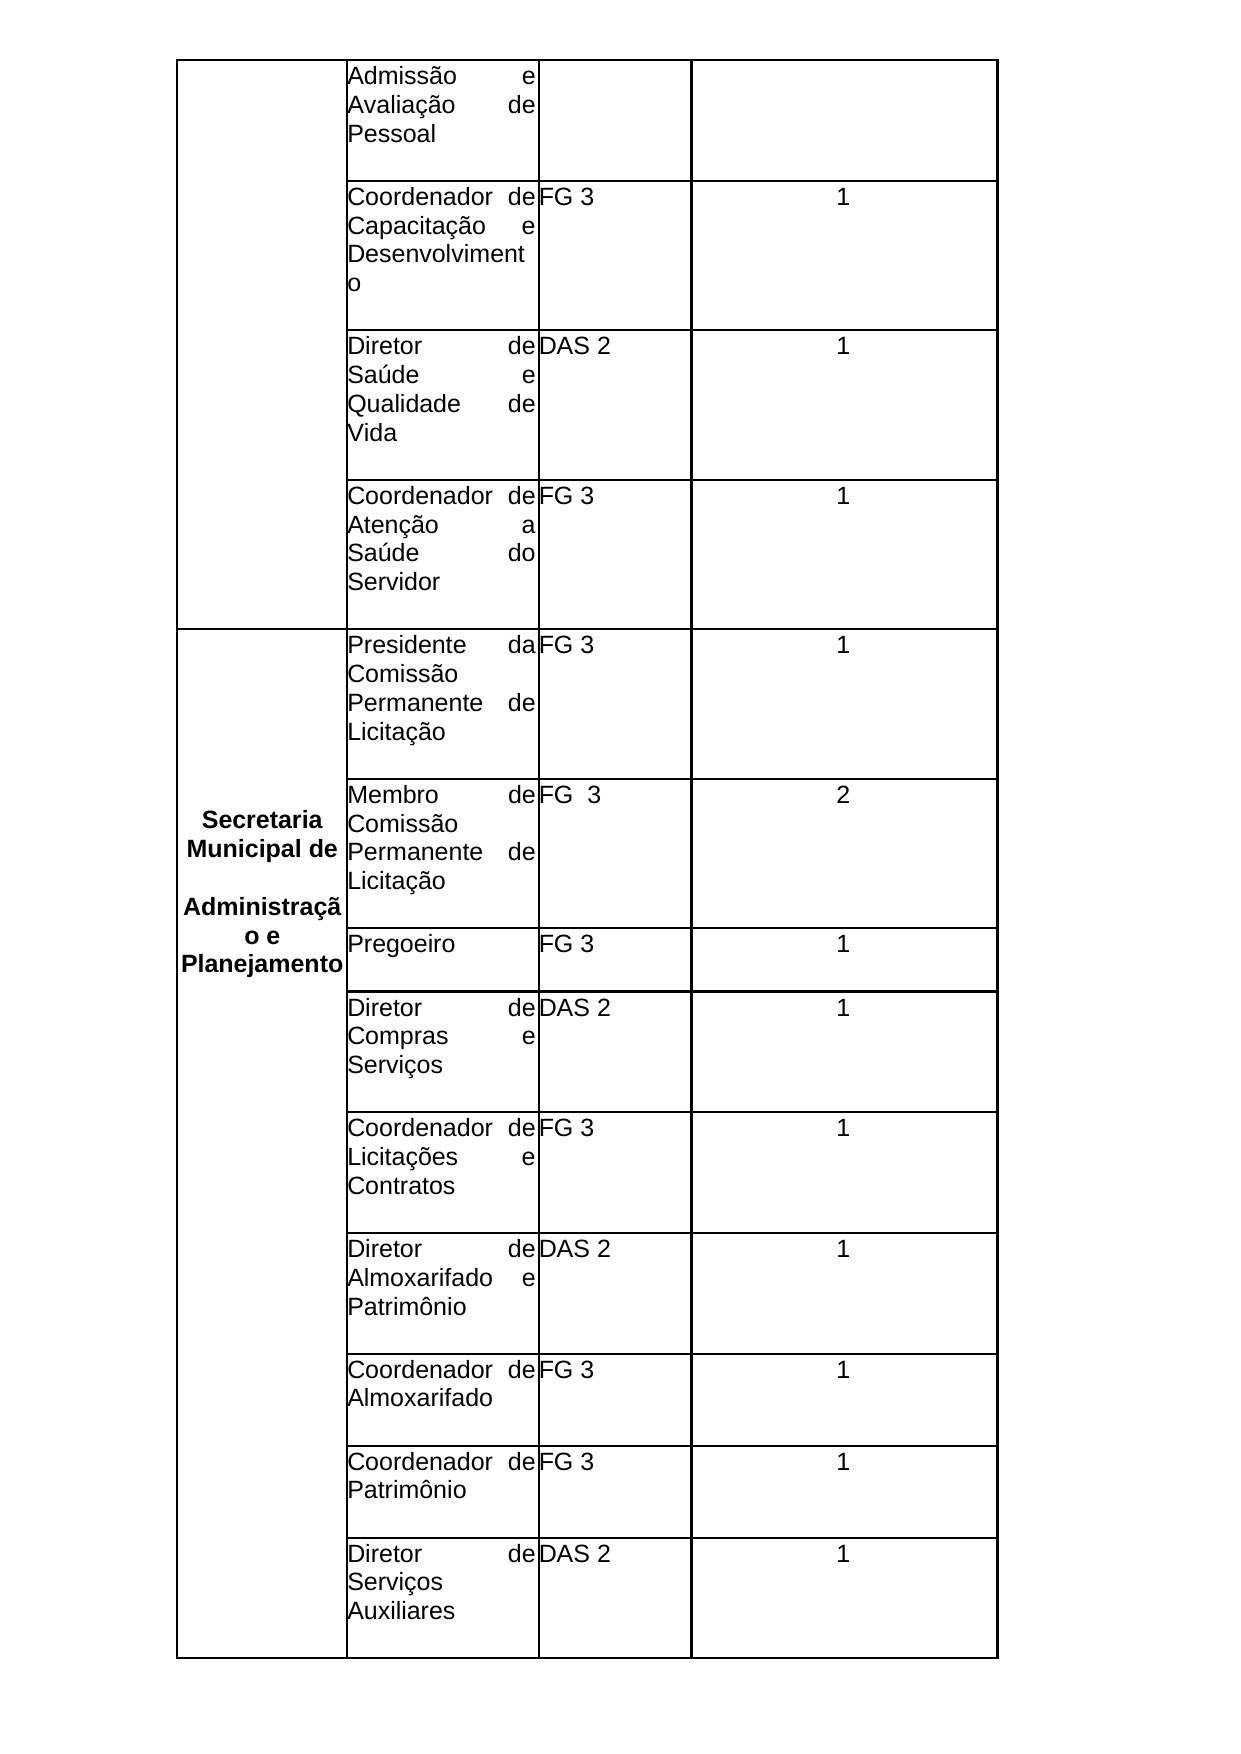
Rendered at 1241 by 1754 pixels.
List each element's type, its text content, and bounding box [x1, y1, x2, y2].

table_cell Secretaria Municipal de Administração e Planejamento [178, 630, 346, 1657]
table_cell [999, 329, 1152, 479]
table_cell DAS 2 [540, 993, 690, 1111]
table_cell Presidente da Comissão Permanente de Licitação [348, 630, 538, 778]
table_cell [999, 778, 1152, 927]
table_cell [999, 1353, 1152, 1444]
table_cell Diretor de Saúde e Qualidade de Vida [348, 331, 538, 479]
table_cell [999, 180, 1152, 329]
table_cell [693, 61, 996, 180]
table_cell 1 [693, 481, 996, 628]
table_cell [540, 61, 690, 180]
table_cell 1 [693, 1447, 996, 1537]
table_cell FG 3 [540, 929, 690, 990]
table_cell [999, 628, 1152, 778]
table_cell Pregoeiro [348, 929, 538, 990]
table_cell 1 [693, 1234, 996, 1353]
table_cell [178, 61, 346, 628]
table_cell [999, 59, 1152, 180]
table_cell Coordenador de Licitações e Contratos [348, 1113, 538, 1232]
table_cell [999, 1537, 1152, 1657]
table_cell DAS 2 [540, 1539, 690, 1657]
table_cell Coordenador de Patrimônio [348, 1447, 538, 1537]
table_cell 1 [693, 1355, 996, 1444]
table_cell Admissão e Avaliação de Pessoal [348, 61, 538, 180]
table_cell [999, 1111, 1152, 1232]
table_cell [999, 479, 1152, 628]
table_cell 1 [693, 1113, 996, 1232]
table_cell Membro de Comissão Permanente de Licitação [348, 780, 538, 927]
table_cell Coordenador de Capacitação e Desenvolvimento [348, 182, 538, 329]
table_cell [999, 927, 1152, 990]
table_cell DAS 2 [540, 1234, 690, 1353]
table_cell FG 3 [540, 780, 690, 927]
table_cell Diretor de Almoxarifado e Patrimônio [348, 1234, 538, 1353]
table_cell 1 [693, 182, 996, 329]
table_cell 1 [693, 993, 996, 1111]
table_cell FG 3 [540, 1355, 690, 1444]
table_cell FG 3 [540, 1113, 690, 1232]
table_cell [999, 1445, 1152, 1537]
table_cell FG 3 [540, 1447, 690, 1537]
table_cell [999, 990, 1152, 1111]
table_cell Diretor de Serviços Auxiliares [348, 1539, 538, 1657]
table_cell DAS 2 [540, 331, 690, 479]
table_cell 1 [693, 1539, 996, 1657]
table_cell FG 3 [540, 182, 690, 329]
table_cell FG 3 [540, 481, 690, 628]
table_cell FG 3 [540, 630, 690, 778]
table_cell 1 [693, 331, 996, 479]
table_cell Coordenador de Almoxarifado [348, 1355, 538, 1444]
table_cell 1 [693, 630, 996, 778]
table_cell 1 [693, 929, 996, 990]
table_cell Diretor de Compras e Serviços [348, 993, 538, 1111]
table_cell 2 [693, 780, 996, 927]
table_cell [999, 1232, 1152, 1353]
table_cell Coordenador de Atenção a Saúde do Servidor [348, 481, 538, 628]
